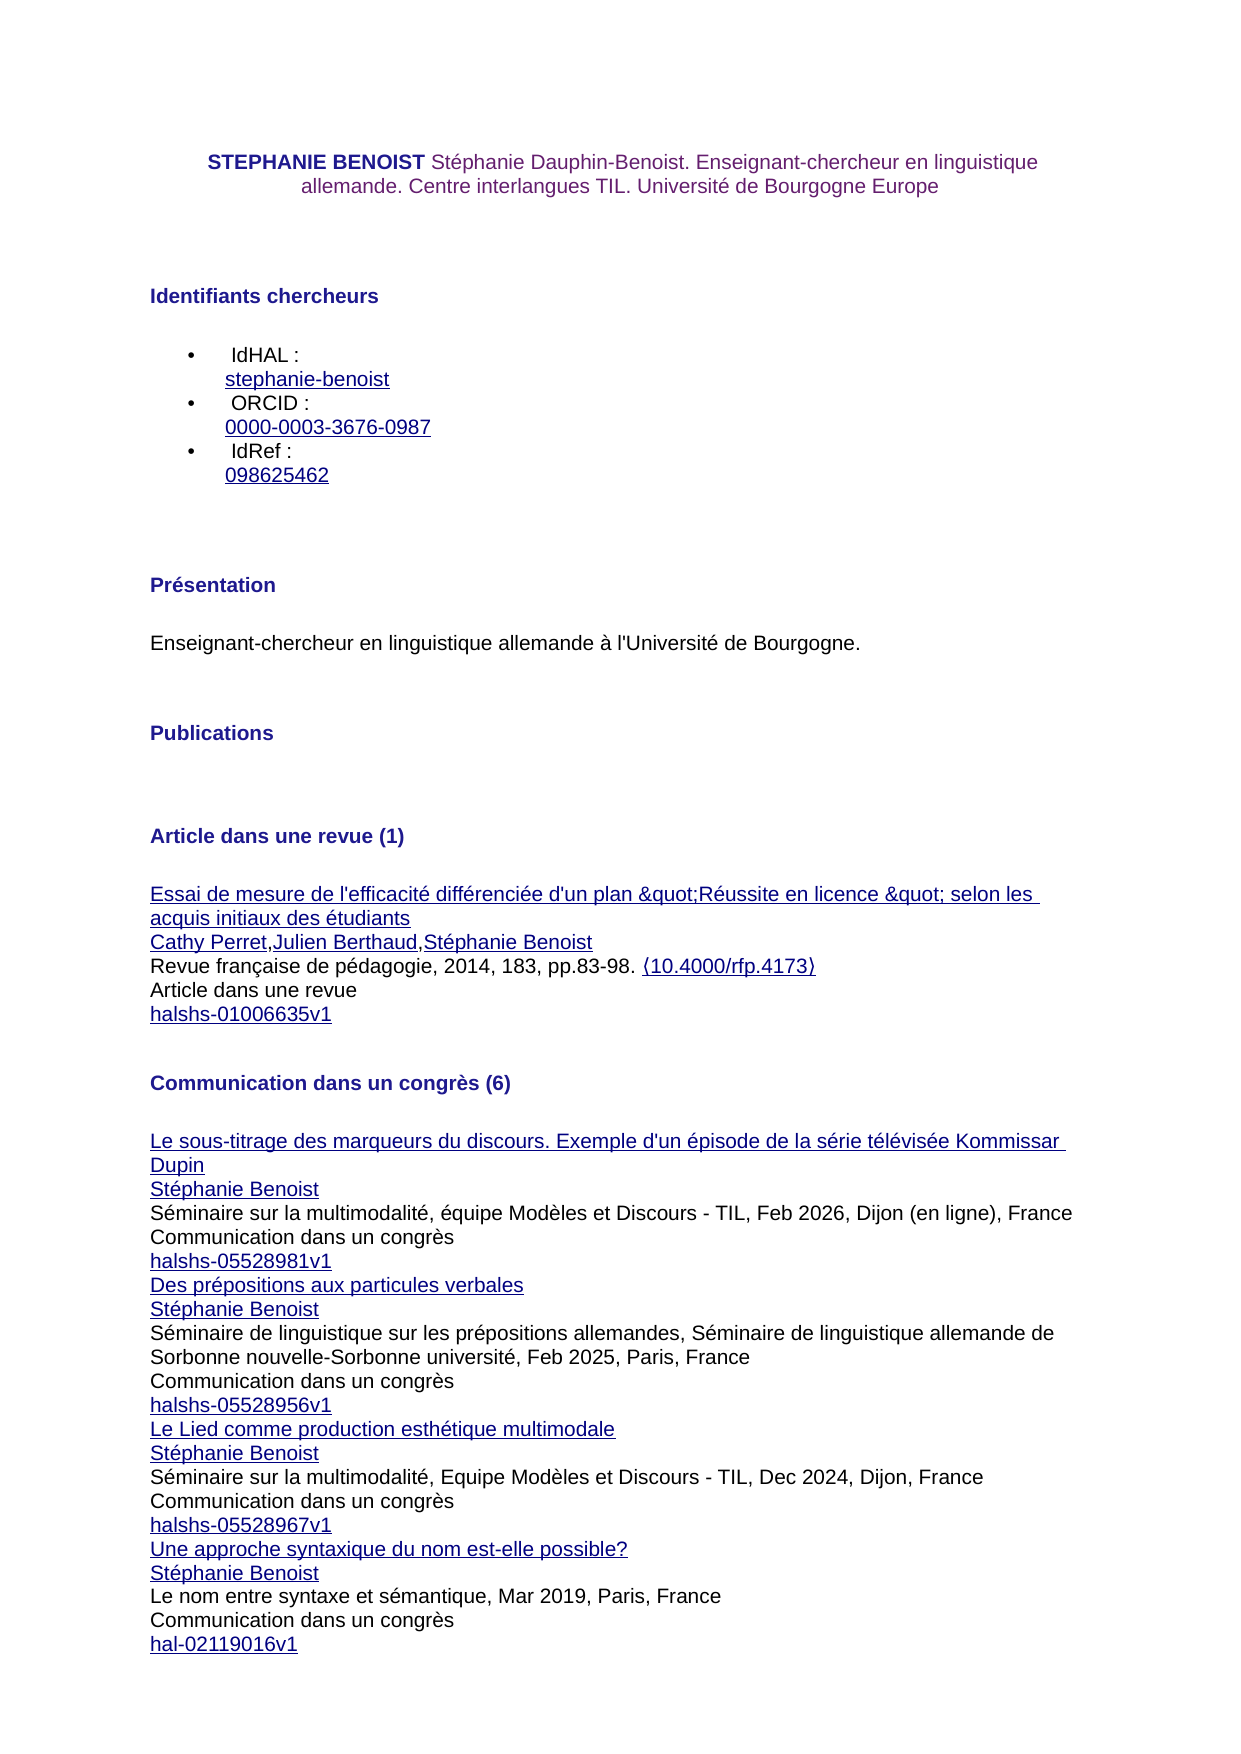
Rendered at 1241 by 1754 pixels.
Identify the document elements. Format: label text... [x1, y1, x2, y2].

list IdHAL : [187, 343, 1090, 367]
table_cell Une approche syntaxique du nom est-elle possible? Stéphanie Benoist Le nom entre syntaxe et sémantique, Mar 2019, Paris, France Communication dans un congrès hal-02119016v1 [150, 1536, 1090, 1656]
subtitle Identifiants chercheurs [150, 284, 1090, 308]
subtitle Communication dans un congrès (6) [150, 1071, 1090, 1095]
table_header Le sous-titrage des marqueurs du discours. Exemple d'un épisode de la série télévisée Kommissar Dupin Stéphanie Benoist Séminaire sur la multimodalité, équipe Modèles et Discours - TIL, Feb 2026, Dijon (en ligne), France Communication dans un congrès halshs-05528981v1 [150, 1129, 1090, 1273]
subtitle Article dans une revue (1) [150, 824, 1090, 848]
list IdRef : [187, 438, 1090, 462]
subtitle Présentation [150, 573, 1090, 597]
list stephanie-benoist [187, 367, 1090, 391]
table_cell Le Lied comme production esthétique multimodale Stéphanie Benoist Séminaire sur la multimodalité, Equipe Modèles et Discours - TIL, Dec 2024, Dijon, France Communication dans un congrès halshs-05528967v1 [150, 1417, 1090, 1536]
list ORCID : [187, 391, 1090, 414]
table_cell Des prépositions aux particules verbales Stéphanie Benoist Séminaire de linguistique sur les prépositions allemandes, Séminaire de linguistique allemande de Sorbonne nouvelle-Sorbonne université, Feb 2025, Paris, France Communication dans un congrès halshs-05528956v1 [150, 1273, 1090, 1417]
subtitle Publications [150, 721, 1090, 745]
table_header Essai de mesure de l'efficacité différenciée d'un plan &quot;Réussite en licence &quot; selon les acquis initiaux des étudiants Cathy Perret,Julien Berthaud,Stéphanie Benoist Revue française de pédagogie, 2014, 183, pp.83-98. ⟨10.4000/rfp.4173⟩ Article dans une revue halshs-01006635v1 [150, 882, 1090, 1026]
list 0000-0003-3676-0987 [187, 414, 1090, 438]
list 098625462 [187, 462, 1090, 486]
text Enseignant-chercheur en linguistique allemande à l'Université de Bourgogne. [150, 631, 1090, 655]
subtitle STEPHANIE BENOIST Stéphanie Dauphin-Benoist. Enseignant-chercheur en linguistique allemande. Centre interlangues TIL. Université de Bourgogne Europe [150, 150, 1090, 198]
